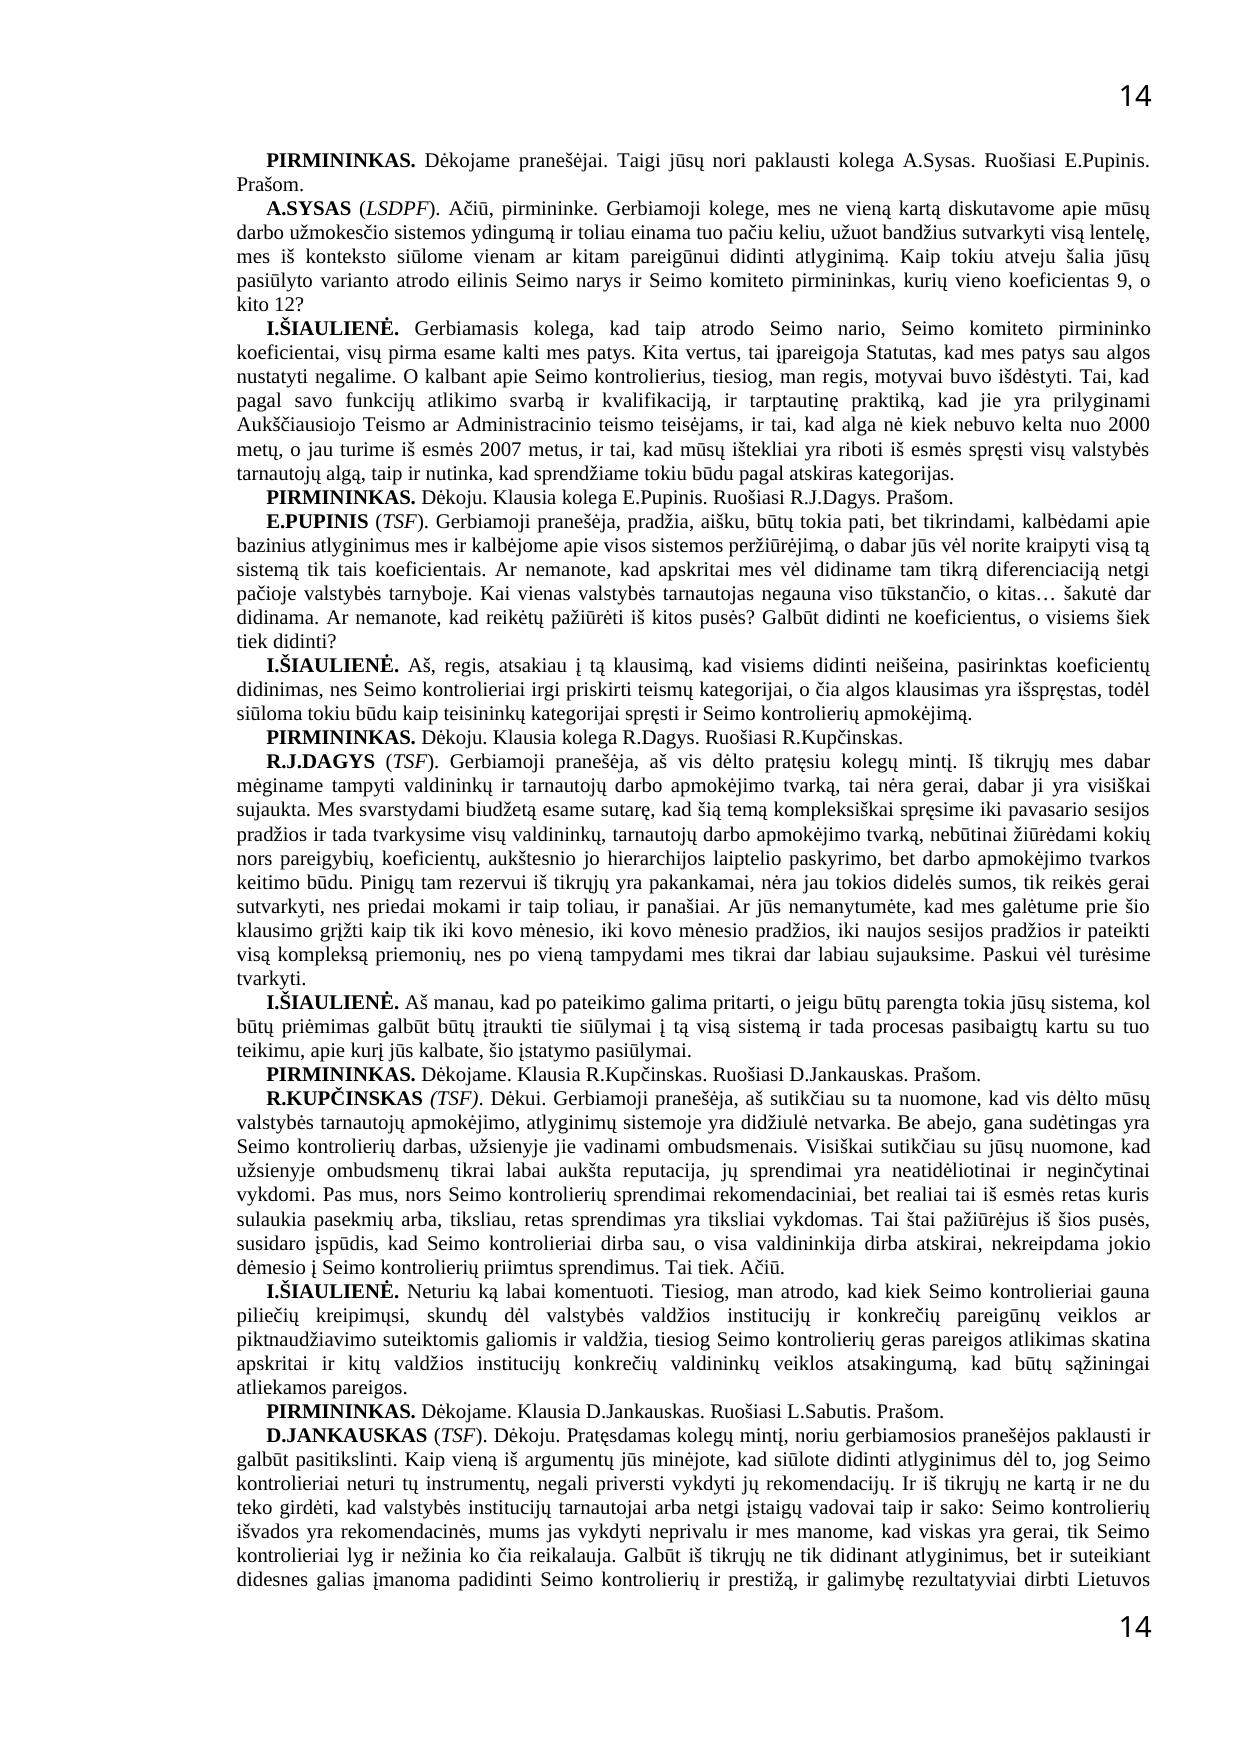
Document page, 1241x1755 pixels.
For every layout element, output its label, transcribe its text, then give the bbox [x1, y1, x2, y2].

text I.ŠIAULIENĖ. Aš manau, kad po pateikimo galima pritarti, o jeigu būtų parengta tokia jūsų sistema, kol būtų priėmimas galbūt būtų įtraukti tie siūlymai į tą visą sistemą ir tada procesas pasibaigtų kartu su tuo teikimu, apie kurį jūs kalbate, šio įstatymo pasiūlymai. [236, 990, 1152, 1062]
text R.KUPČINSKAS (TSF). Dėkui. Gerbiamoji pranešėja, aš sutikčiau su ta nuomone, kad vis dėlto mūsų valstybės tarnautojų apmokėjimo, atlyginimų sistemoje yra didžiulė netvarka. Be abejo, gana sudėtingas yra Seimo kontrolierių darbas, užsienyje jie vadinami ombudsmenais. Visiškai sutikčiau su jūsų nuomone, kad užsienyje ombudsmenų tikrai labai aukšta reputacija, jų sprendimai yra neatidėliotinai ir neginčytinai vykdomi. Pas mus, nors Seimo kontrolierių sprendimai rekomendaciniai, bet realiai tai iš esmės retas kuris sulaukia pasekmių arba, tiksliau, retas sprendimas yra tiksliai vykdomas. Tai štai pažiūrėjus iš šios pusės, susidaro įspūdis, kad Seimo kontrolieriai dirba sau, o visa valdininkija dirba atskirai, nekreipdama jokio dėmesio į Seimo kontrolierių priimtus sprendimus. Tai tiek. Ačiū. [236, 1086, 1152, 1279]
text PIRMININKAS. Dėkojame pranešėjai. Taigi jūsų nori paklausti kolega A.Sysas. Ruošiasi E.Pupinis. Prašom. [236, 148, 1152, 196]
text E.PUPINIS (TSF). Gerbiamoji pranešėja, pradžia, aišku, būtų tokia pati, bet tikrindami, kalbėdami apie bazinius atlyginimus mes ir kalbėjome apie visos sistemos peržiūrėjimą, o dabar jūs vėl norite kraipyti visą tą sistemą tik tais koeficientais. Ar nemanote, kad apskritai mes vėl didiname tam tikrą diferenciaciją netgi pačioje valstybės tarnyboje. Kai vienas valstybės tarnautojas negauna viso tūkstančio, o kitas… šakutė dar didinama. Ar nemanote, kad reikėtų pažiūrėti iš kitos pusės? Galbūt didinti ne koeficientus, o visiems šiek tiek didinti? [236, 509, 1152, 653]
text D.JANKAUSKAS (TSF). Dėkoju. Pratęsdamas kolegų mintį, noriu gerbiamosios pranešėjos paklausti ir galbūt pasitikslinti. Kaip vieną iš argumentų jūs minėjote, kad siūlote didinti atlyginimus dėl to, jog Seimo kontrolieriai neturi tų instrumentų, negali priversti vykdyti jų rekomendacijų. Ir iš tikrųjų ne kartą ir ne du teko girdėti, kad valstybės institucijų tarnautojai arba netgi įstaigų vadovai taip ir sako: Seimo kontrolierių išvados yra rekomendacinės, mums jas vykdyti neprivalu ir mes manome, kad viskas yra gerai, tik Seimo kontrolieriai lyg ir nežinia ko čia reikalauja. Galbūt iš tikrųjų ne tik didinant atlyginimus, bet ir suteikiant didesnes galias įmanoma padidinti Seimo kontrolierių ir prestižą, ir galimybę rezultatyviai dirbti Lietuvos [236, 1423, 1152, 1591]
text I.ŠIAULIENĖ. Gerbiamasis kolega, kad taip atrodo Seimo nario, Seimo komiteto pirmininko koeficientai, visų pirma esame kalti mes patys. Kita vertus, tai įpareigoja Statutas, kad mes patys sau algos nustatyti negalime. O kalbant apie Seimo kontrolierius, tiesiog, man regis, motyvai buvo išdėstyti. Tai, kad pagal savo funkcijų atlikimo svarbą ir kvalifikaciją, ir tarptautinę praktiką, kad jie yra prilyginami Aukščiausiojo Teismo ar Administracinio teismo teisėjams, ir tai, kad alga nė kiek nebuvo kelta nuo 2000 metų, o jau turime iš esmės 2007 metus, ir tai, kad mūsų ištekliai yra riboti iš esmės spręsti visų valstybės tarnautojų algą, taip ir nutinka, kad sprendžiame tokiu būdu pagal atskiras kategorijas. [236, 316, 1152, 484]
text R.J.DAGYS (TSF). Gerbiamoji pranešėja, aš vis dėlto pratęsiu kolegų mintį. Iš tikrųjų mes dabar mėginame tampyti valdininkų ir tarnautojų darbo apmokėjimo tvarką, tai nėra gerai, dabar ji yra visiškai sujaukta. Mes svarstydami biudžetą esame sutarę, kad šią temą kompleksiškai spręsime iki pavasario sesijos pradžios ir tada tvarkysime visų valdininkų, tarnautojų darbo apmokėjimo tvarką, nebūtinai žiūrėdami kokių nors pareigybių, koeficientų, aukštesnio jo hierarchijos laiptelio paskyrimo, bet darbo apmokėjimo tvarkos keitimo būdu. Pinigų tam rezervui iš tikrųjų yra pakankamai, nėra jau tokios didelės sumos, tik reikės gerai sutvarkyti, nes priedai mokami ir taip toliau, ir panašiai. Ar jūs nemanytumėte, kad mes galėtume prie šio klausimo grįžti kaip tik iki kovo mėnesio, iki kovo mėnesio pradžios, iki naujos sesijos pradžios ir pateikti visą kompleksą priemonių, nes po vieną tampydami mes tikrai dar labiau sujauksime. Paskui vėl turėsime tvarkyti. [236, 749, 1152, 990]
text PIRMININKAS. Dėkoju. Klausia kolega R.Dagys. Ruošiasi R.Kupčinskas. [236, 725, 1152, 749]
text PIRMININKAS. Dėkojame. Klausia D.Jankauskas. Ruošiasi L.Sabutis. Prašom. [236, 1399, 1152, 1423]
text I.ŠIAULIENĖ. Aš, regis, atsakiau į tą klausimą, kad visiems didinti neišeina, pasirinktas koeficientų didinimas, nes Seimo kontrolieriai irgi priskirti teismų kategorijai, o čia algos klausimas yra išspręstas, todėl siūloma tokiu būdu kaip teisininkų kategorijai spręsti ir Seimo kontrolierių apmokėjimą. [236, 653, 1152, 725]
text PIRMININKAS. Dėkojame. Klausia R.Kupčinskas. Ruošiasi D.Jankauskas. Prašom. [236, 1062, 1152, 1086]
text A.SYSAS (LSDPF). Ačiū, pirmininke. Gerbiamoji kolege, mes ne vieną kartą diskutavome apie mūsų darbo užmokesčio sistemos ydingumą ir toliau einama tuo pačiu keliu, užuot bandžius sutvarkyti visą lentelę, mes iš konteksto siūlome vienam ar kitam pareigūnui didinti atlyginimą. Kaip tokiu atveju šalia jūsų pasiūlyto varianto atrodo eilinis Seimo narys ir Seimo komiteto pirmininkas, kurių vieno koeficientas 9, o kito 12? [236, 196, 1152, 316]
text PIRMININKAS. Dėkoju. Klausia kolega E.Pupinis. Ruošiasi R.J.Dagys. Prašom. [236, 484, 1152, 509]
text I.ŠIAULIENĖ. Neturiu ką labai komentuoti. Tiesiog, man atrodo, kad kiek Seimo kontrolieriai gauna piliečių kreipimųsi, skundų dėl valstybės valdžios institucijų ir konkrečių pareigūnų veiklos ar piktnaudžiavimo suteiktomis galiomis ir valdžia, tiesiog Seimo kontrolierių geras pareigos atlikimas skatina apskritai ir kitų valdžios institucijų konkrečių valdininkų veiklos atsakingumą, kad būtų sąžiningai atliekamos pareigos. [236, 1279, 1152, 1399]
